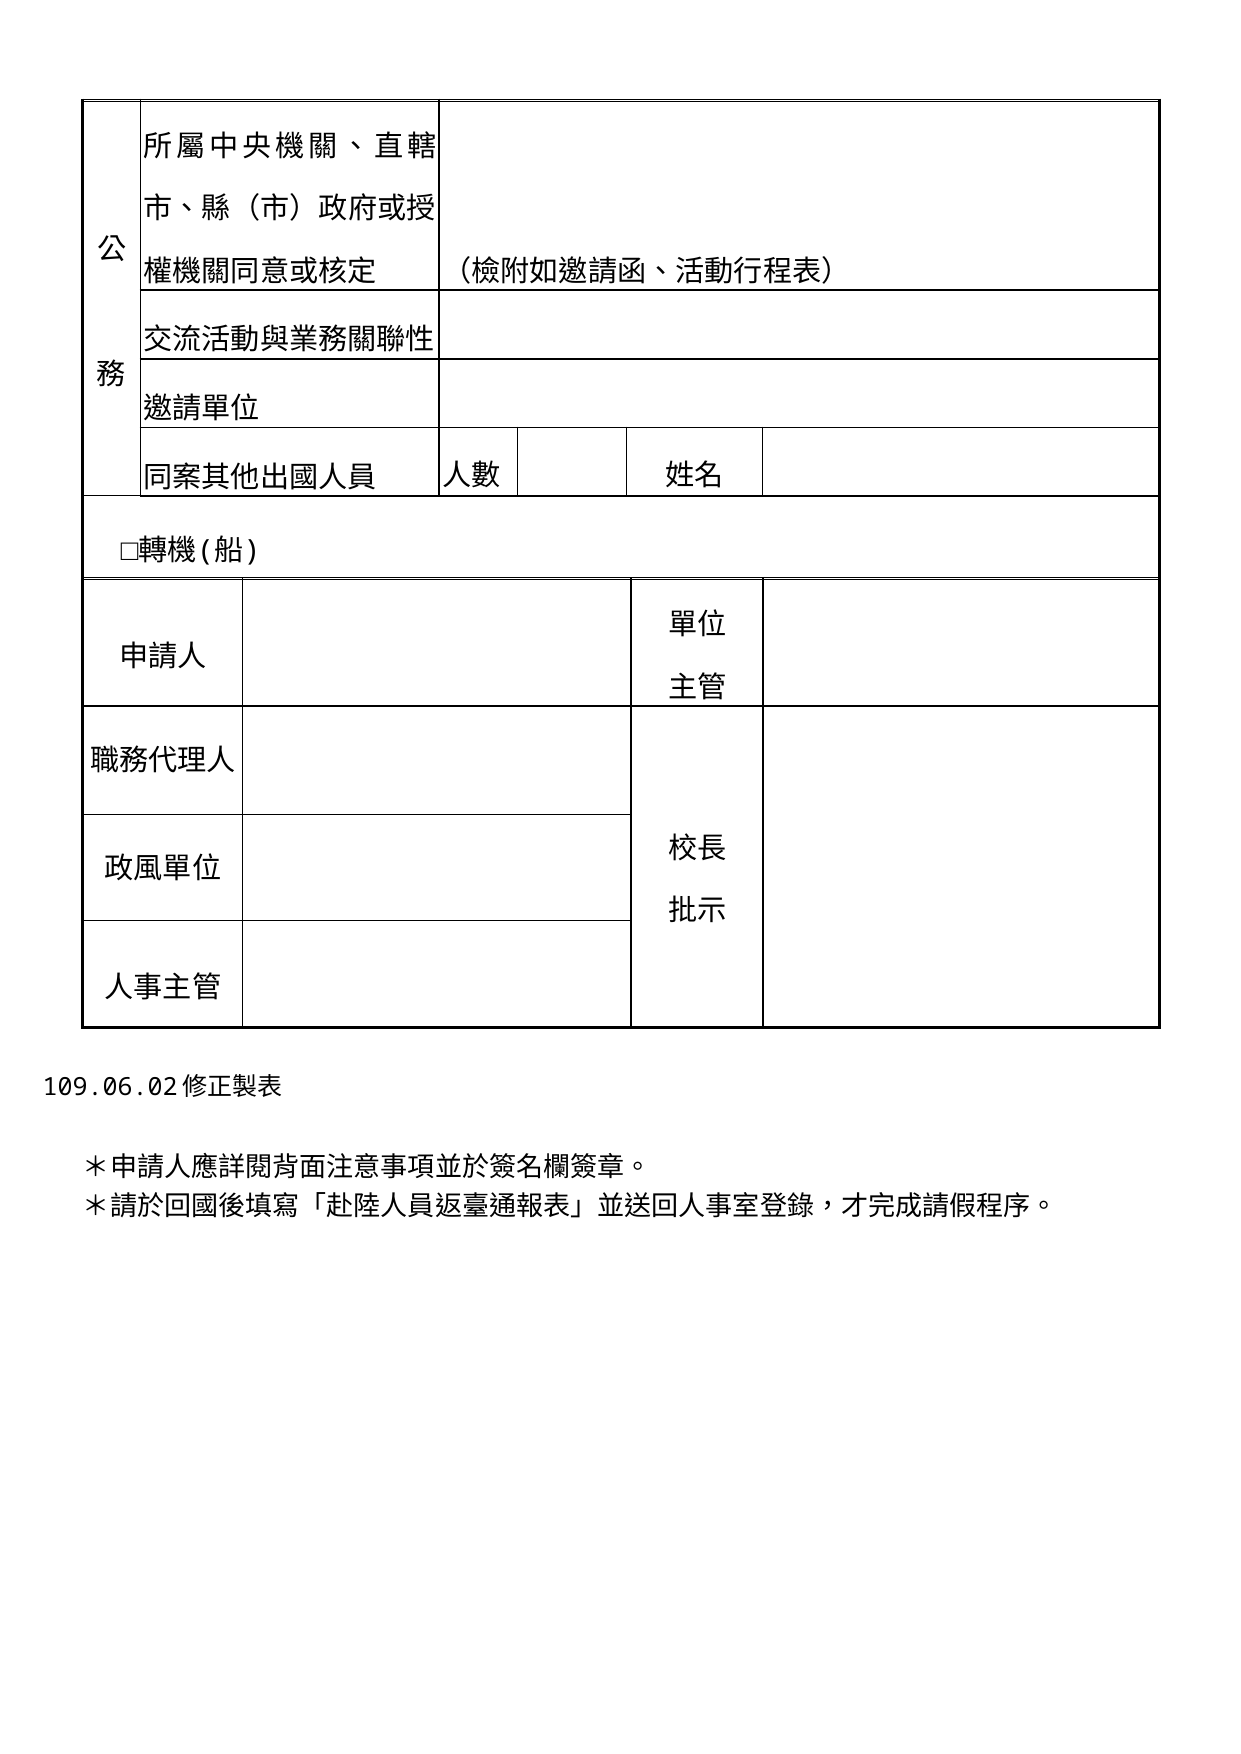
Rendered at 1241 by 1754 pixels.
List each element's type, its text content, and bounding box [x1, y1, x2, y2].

table_cell □轉機(船) [84, 496, 1158, 577]
text 109.06.02修正製表 [42, 1029, 1200, 1102]
table_cell [243, 921, 630, 1026]
table_cell [243, 815, 630, 920]
table_cell [243, 707, 630, 813]
table_cell [764, 707, 1158, 1026]
text ＊申請人應詳閱背面注意事項並於簽名欄簽章。 [83, 1145, 1200, 1184]
table_cell [440, 291, 1158, 358]
table_cell [440, 360, 1158, 427]
table_cell 單位 主管 [632, 580, 762, 705]
table_cell [518, 428, 626, 495]
table_cell 同案其他出國人員 [141, 428, 438, 495]
table_cell 交流活動與業務關聯性 [141, 291, 438, 358]
table_cell 邀請單位 [141, 360, 438, 427]
table_cell [243, 580, 630, 705]
table_cell 校長 批示 [632, 707, 762, 1026]
table_cell [764, 580, 1158, 705]
table_cell 公 務 [84, 102, 140, 495]
table_cell （檢附如邀請函、活動行程表） [440, 102, 1158, 289]
table_cell 政風單位 [84, 815, 242, 920]
table_cell 所屬中央機關、直轄市、縣（市）政府或授權機關同意或核定 [141, 102, 438, 289]
table_header [83, 1102, 1200, 1144]
table_cell [763, 428, 1158, 495]
table_cell 人事主管 [84, 921, 242, 1026]
table_header [86, 1111, 293, 1141]
table_cell 人數 [440, 428, 517, 495]
text ＊請於回國後填寫「赴陸人員返臺通報表」並送回人事室登錄，才完成請假程序。 [83, 1184, 1200, 1223]
table_cell 姓名 [627, 428, 762, 495]
table_cell 申請人 [84, 580, 242, 705]
table_cell 職務代理人 [84, 707, 242, 813]
